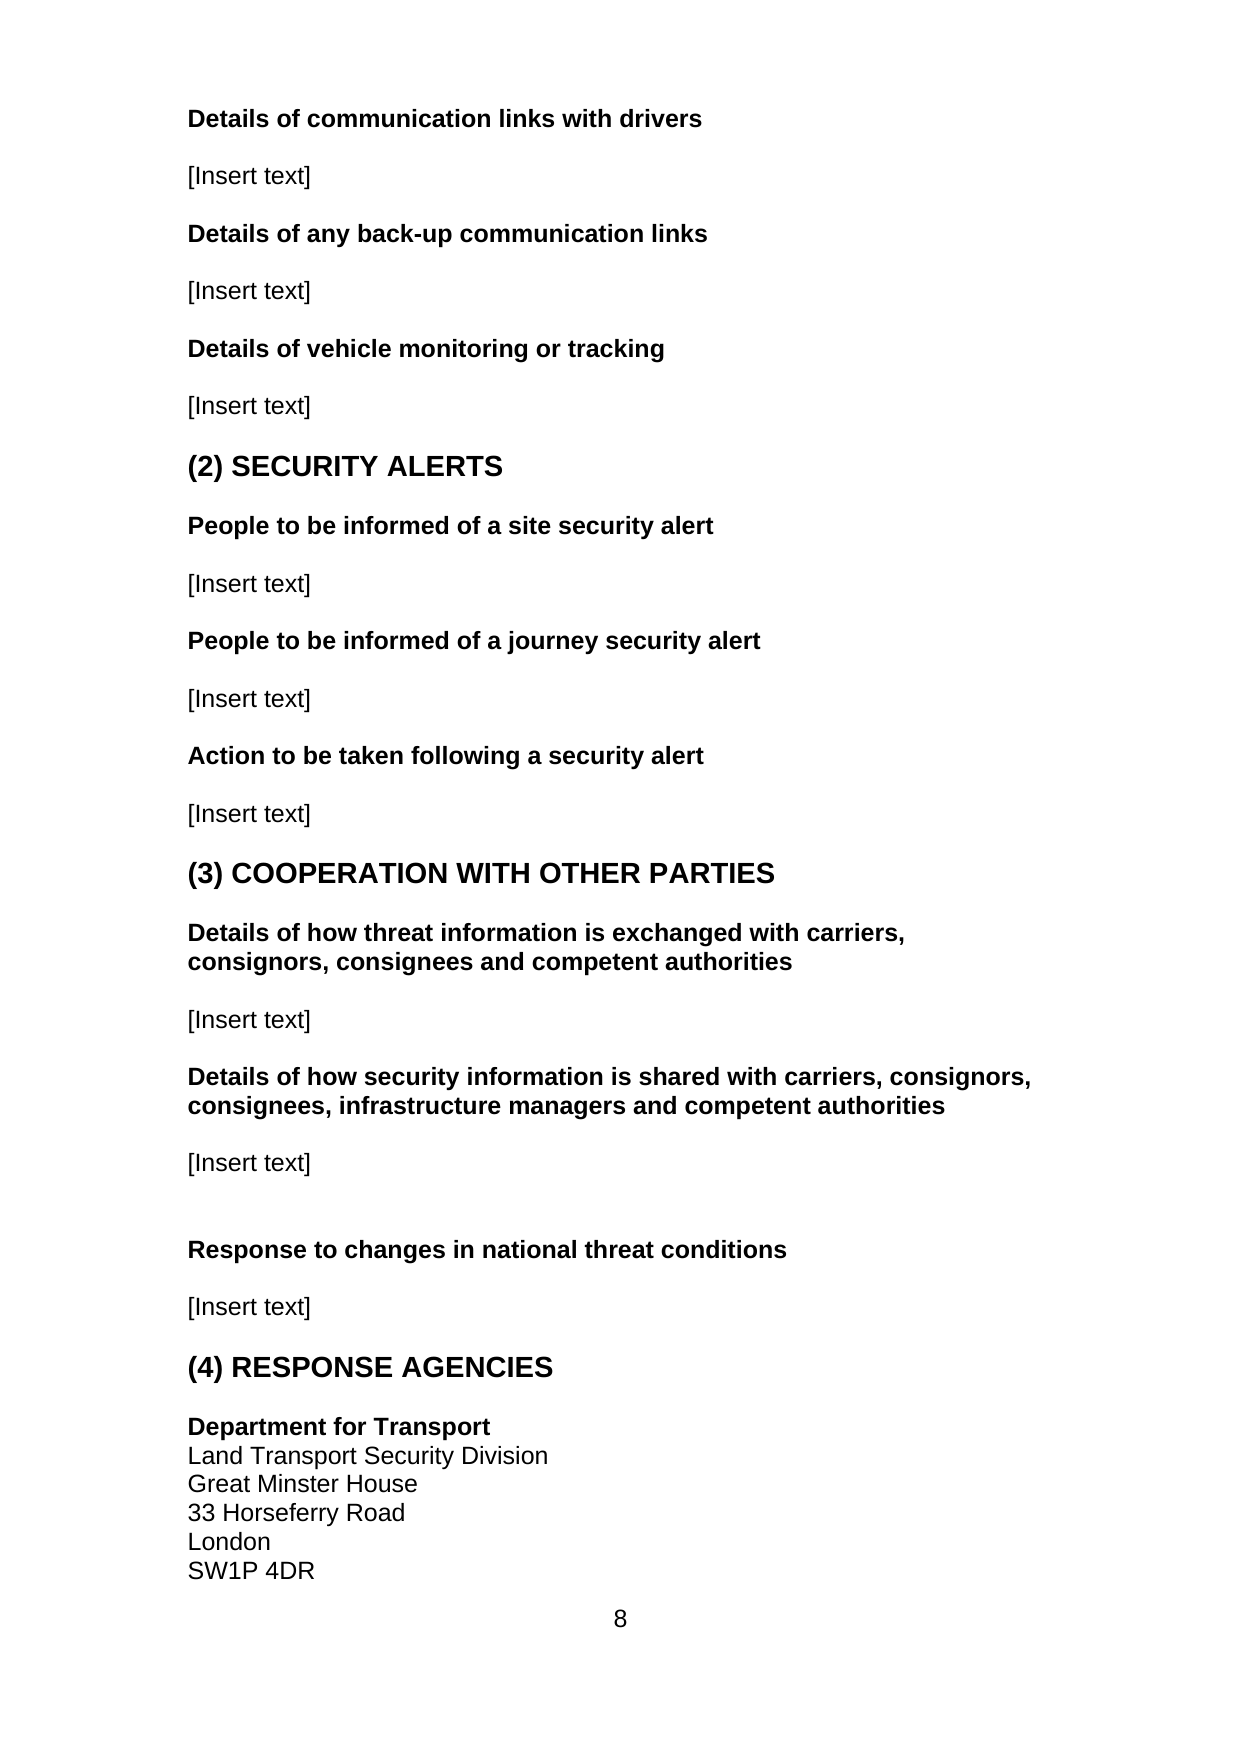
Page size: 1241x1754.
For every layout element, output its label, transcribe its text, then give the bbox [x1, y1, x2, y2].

text (4) RESPONSE AGENCIES [187, 1349, 1053, 1383]
text [Insert text] [187, 161, 1053, 190]
text Details of vehicle monitoring or tracking [187, 334, 1053, 362]
text Department for Transport [187, 1412, 1053, 1441]
text People to be informed of a site security alert [187, 511, 1053, 540]
text Great Minster House [187, 1469, 1053, 1498]
text [Insert text] [187, 798, 1053, 827]
text [Insert text] [187, 276, 1053, 305]
text London [187, 1527, 1053, 1556]
text [Insert text] [187, 391, 1053, 420]
text SW1P 4DR [187, 1556, 1053, 1584]
text People to be informed of a journey security alert [187, 626, 1053, 655]
text Details of how security information is shared with carriers, consignors, consignees, infrastructure managers and competent authorities [187, 1062, 1053, 1119]
text [Insert text] [187, 1292, 1053, 1321]
text [Insert text] [187, 1004, 1053, 1033]
text Action to be taken following a security alert [187, 741, 1053, 770]
text (2) SECURITY ALERTS [187, 449, 1053, 482]
text [Insert text] [187, 683, 1053, 712]
text Response to changes in national threat conditions [187, 1234, 1053, 1263]
text (3) COOPERATION WITH OTHER PARTIES [187, 856, 1053, 889]
text Details of how threat information is exchanged with carriers, consignors, consignees and competent authorities [187, 918, 1053, 976]
text 33 Horseferry Road [187, 1498, 1053, 1527]
text Details of any back-up communication links [187, 219, 1053, 247]
text [Insert text] [187, 568, 1053, 597]
text Land Transport Security Division [187, 1441, 1053, 1469]
text [Insert text] [187, 1148, 1053, 1177]
text Details of communication links with drivers [187, 104, 1053, 132]
